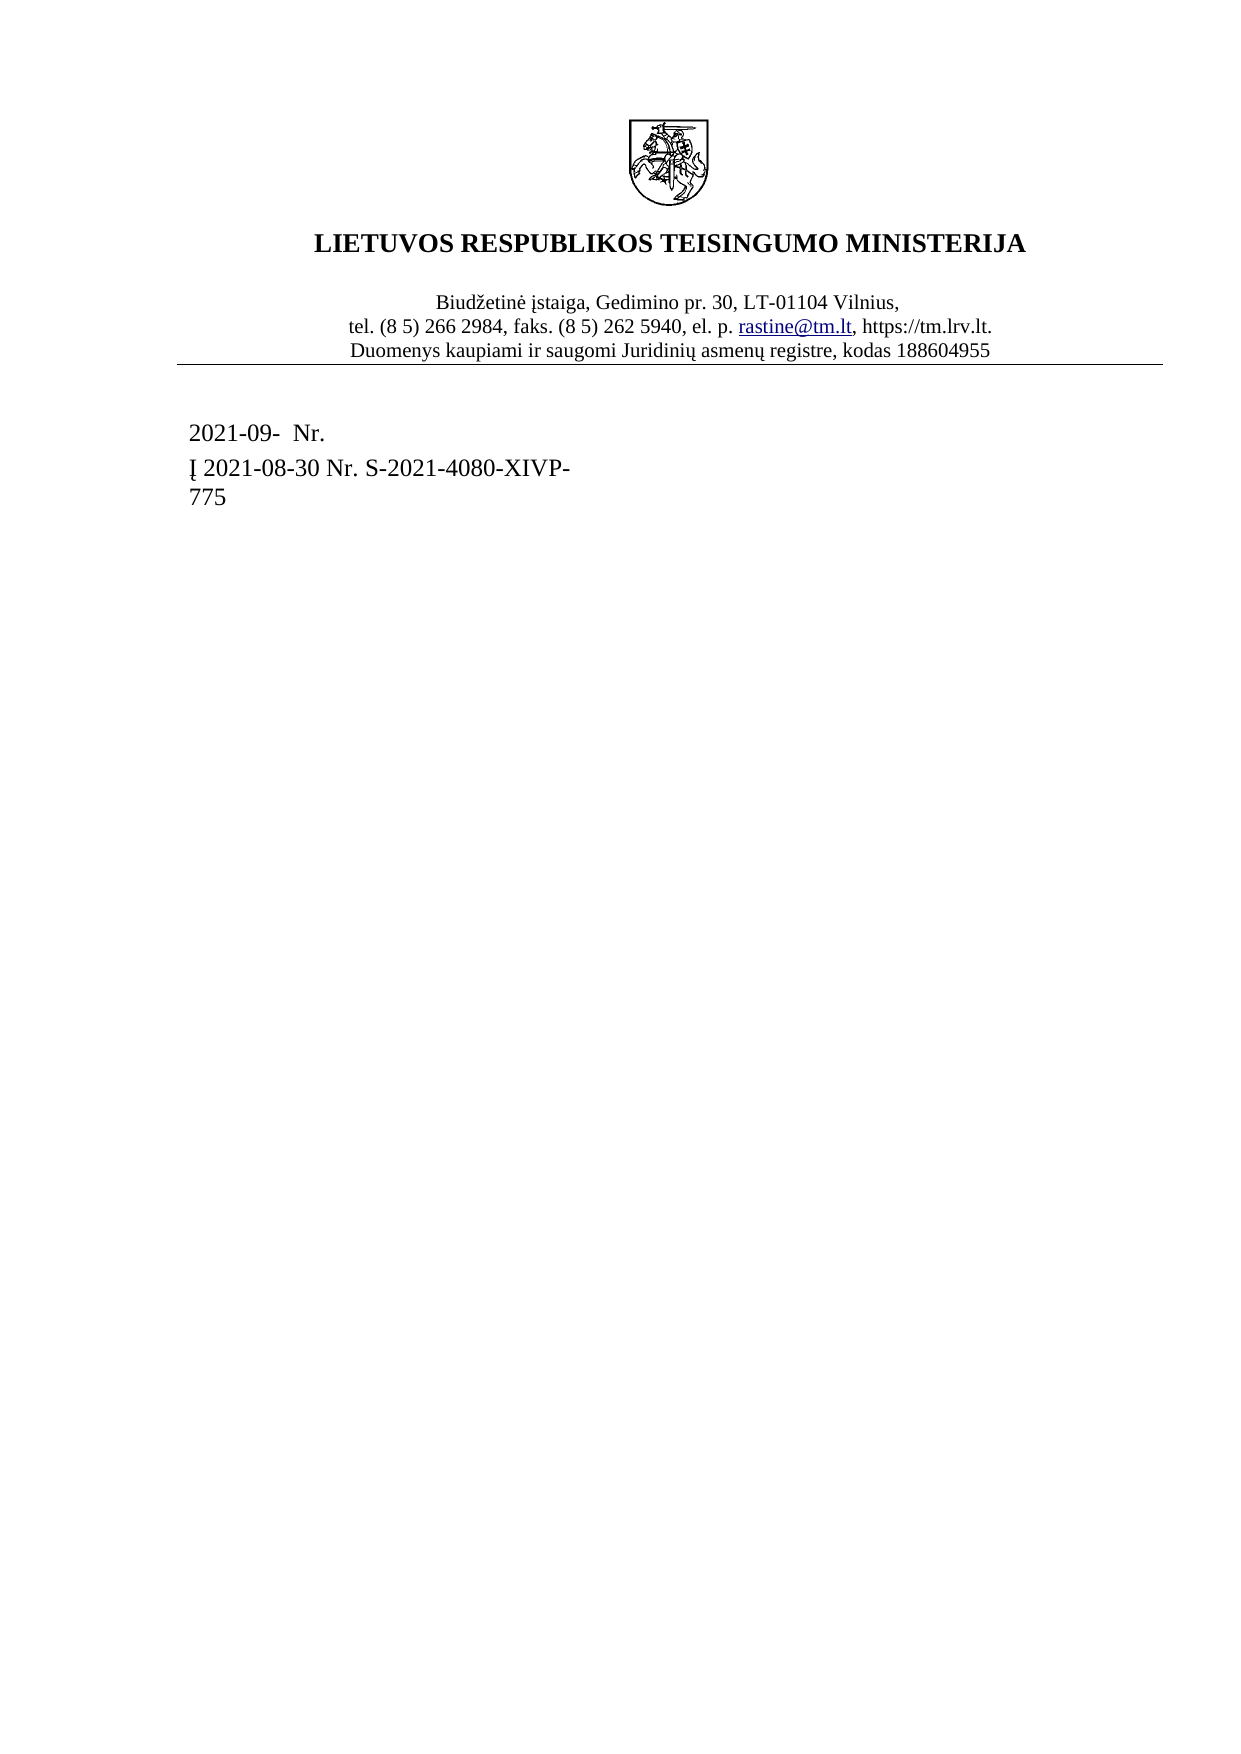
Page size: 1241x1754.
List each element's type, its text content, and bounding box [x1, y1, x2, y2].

table_header 2021-09- Nr. [177, 418, 603, 453]
table_cell Į 2021-08-30 Nr. S-2021-4080-XIVP-775 [177, 453, 598, 539]
table_cell [598, 453, 603, 539]
